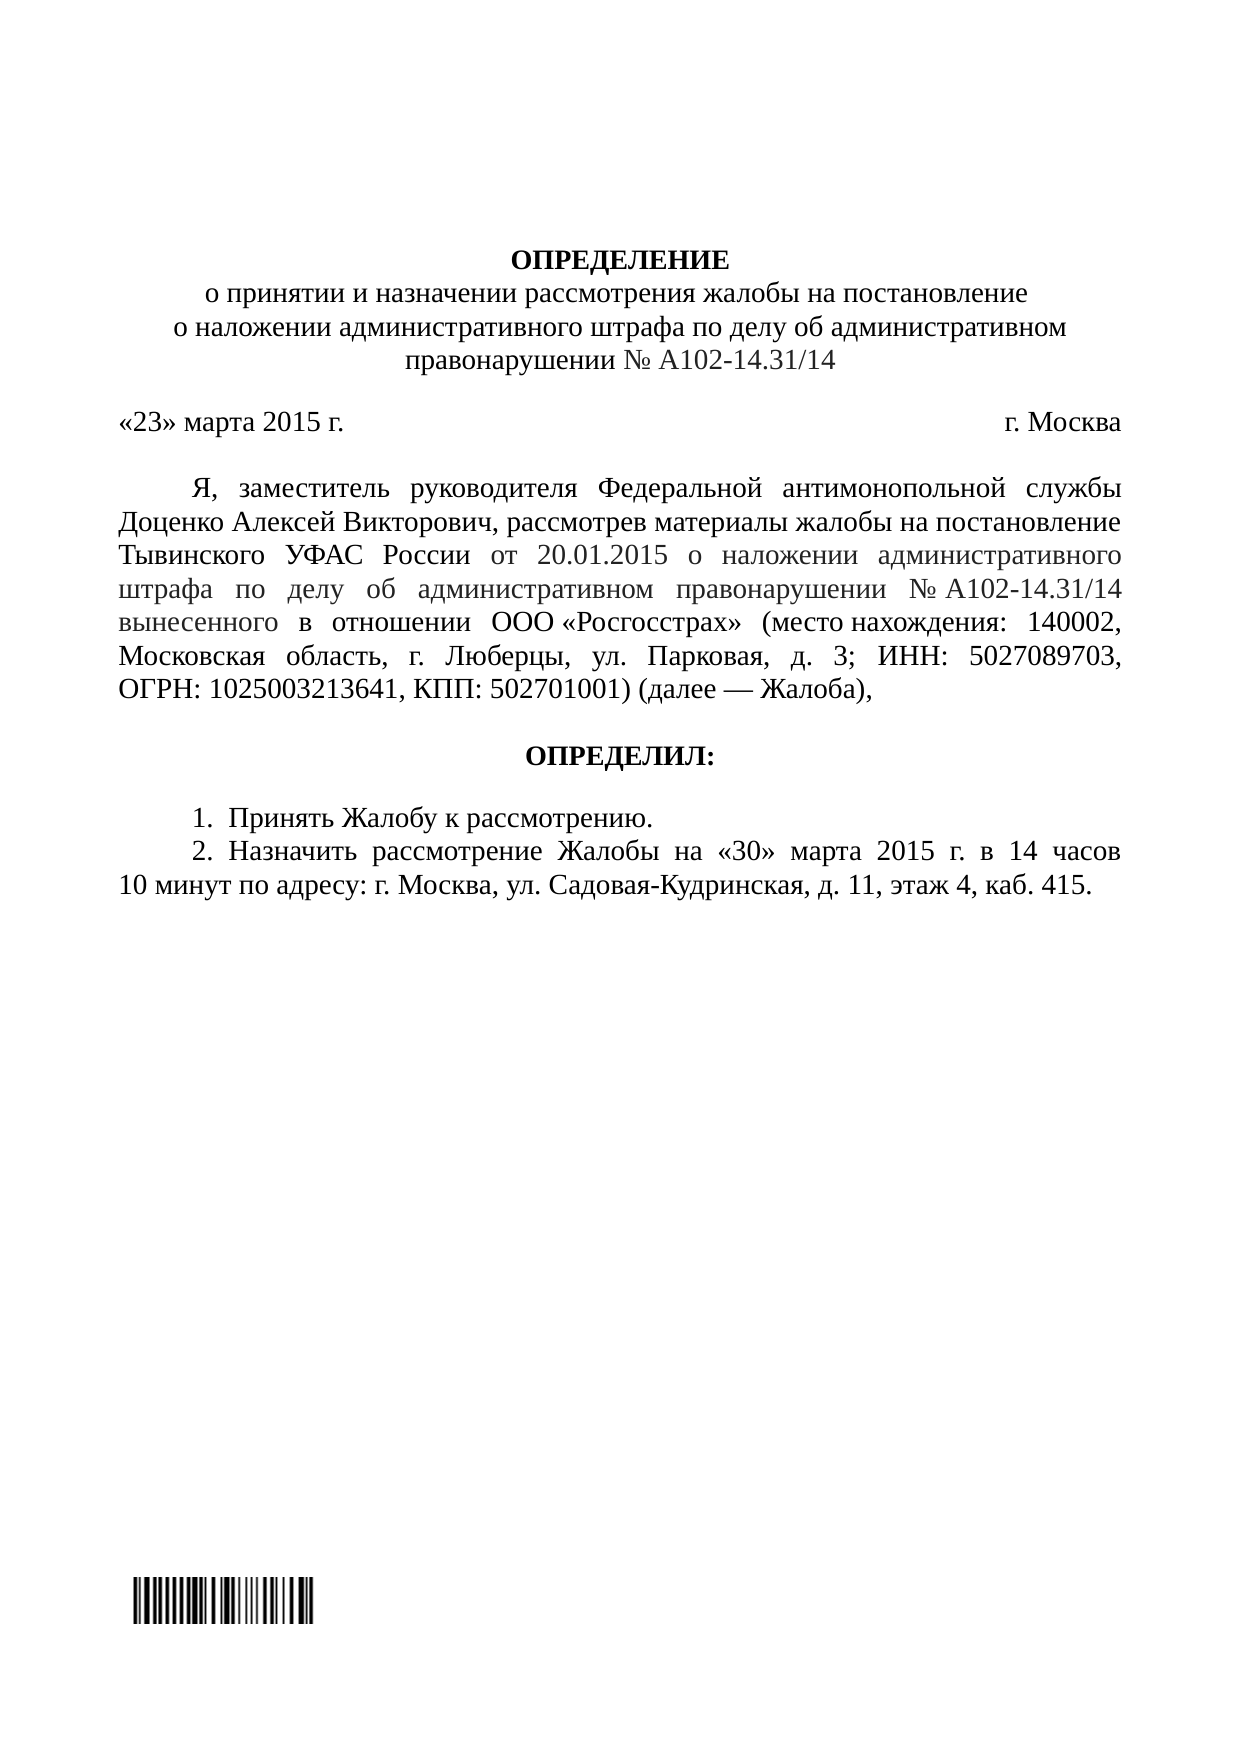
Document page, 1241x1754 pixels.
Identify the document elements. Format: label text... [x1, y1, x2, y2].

text 1. Принять Жалобу к рассмотрению. [118, 800, 1122, 833]
text 2. Назначить рассмотрение Жалобы на «30» марта 2015 г. в 14 часов 10 минут по адресу: г. Москва, ул. Садовая-Кудринская, д. 11, этаж 4, каб. 415. [118, 833, 1122, 901]
text ОПРЕДЕЛИЛ: [118, 739, 1122, 771]
picture [118, 1577, 331, 1624]
text Я, заместитель руководителя Федеральной антимонопольной службы Доценко Алексей Викторович, рассмотрев материалы жалобы на постановление Тывинского УФАС России от 20.01.2015 о наложении административного штрафа по делу об административном правонарушении № А102-14.31/14 вынесенного в отношении ООО «Росгосстрах» (место нахождения: 140002, Московская область, г. Люберцы, ул. Парковая, д. 3; ИНН: 5027089703, ОГРН: 1025003213641, КПП: 502701001) (далее — Жалоба), [118, 470, 1122, 705]
text «23» марта 2015 г. г. Москва [118, 404, 1122, 438]
text ОПРЕДЕЛЕНИЕ [118, 243, 1122, 275]
text о наложении административного штрафа по делу об административном правонарушении № А102-14.31/14 [118, 309, 1122, 376]
text о принятии и назначении рассмотрения жалобы на постановление [118, 275, 1122, 309]
